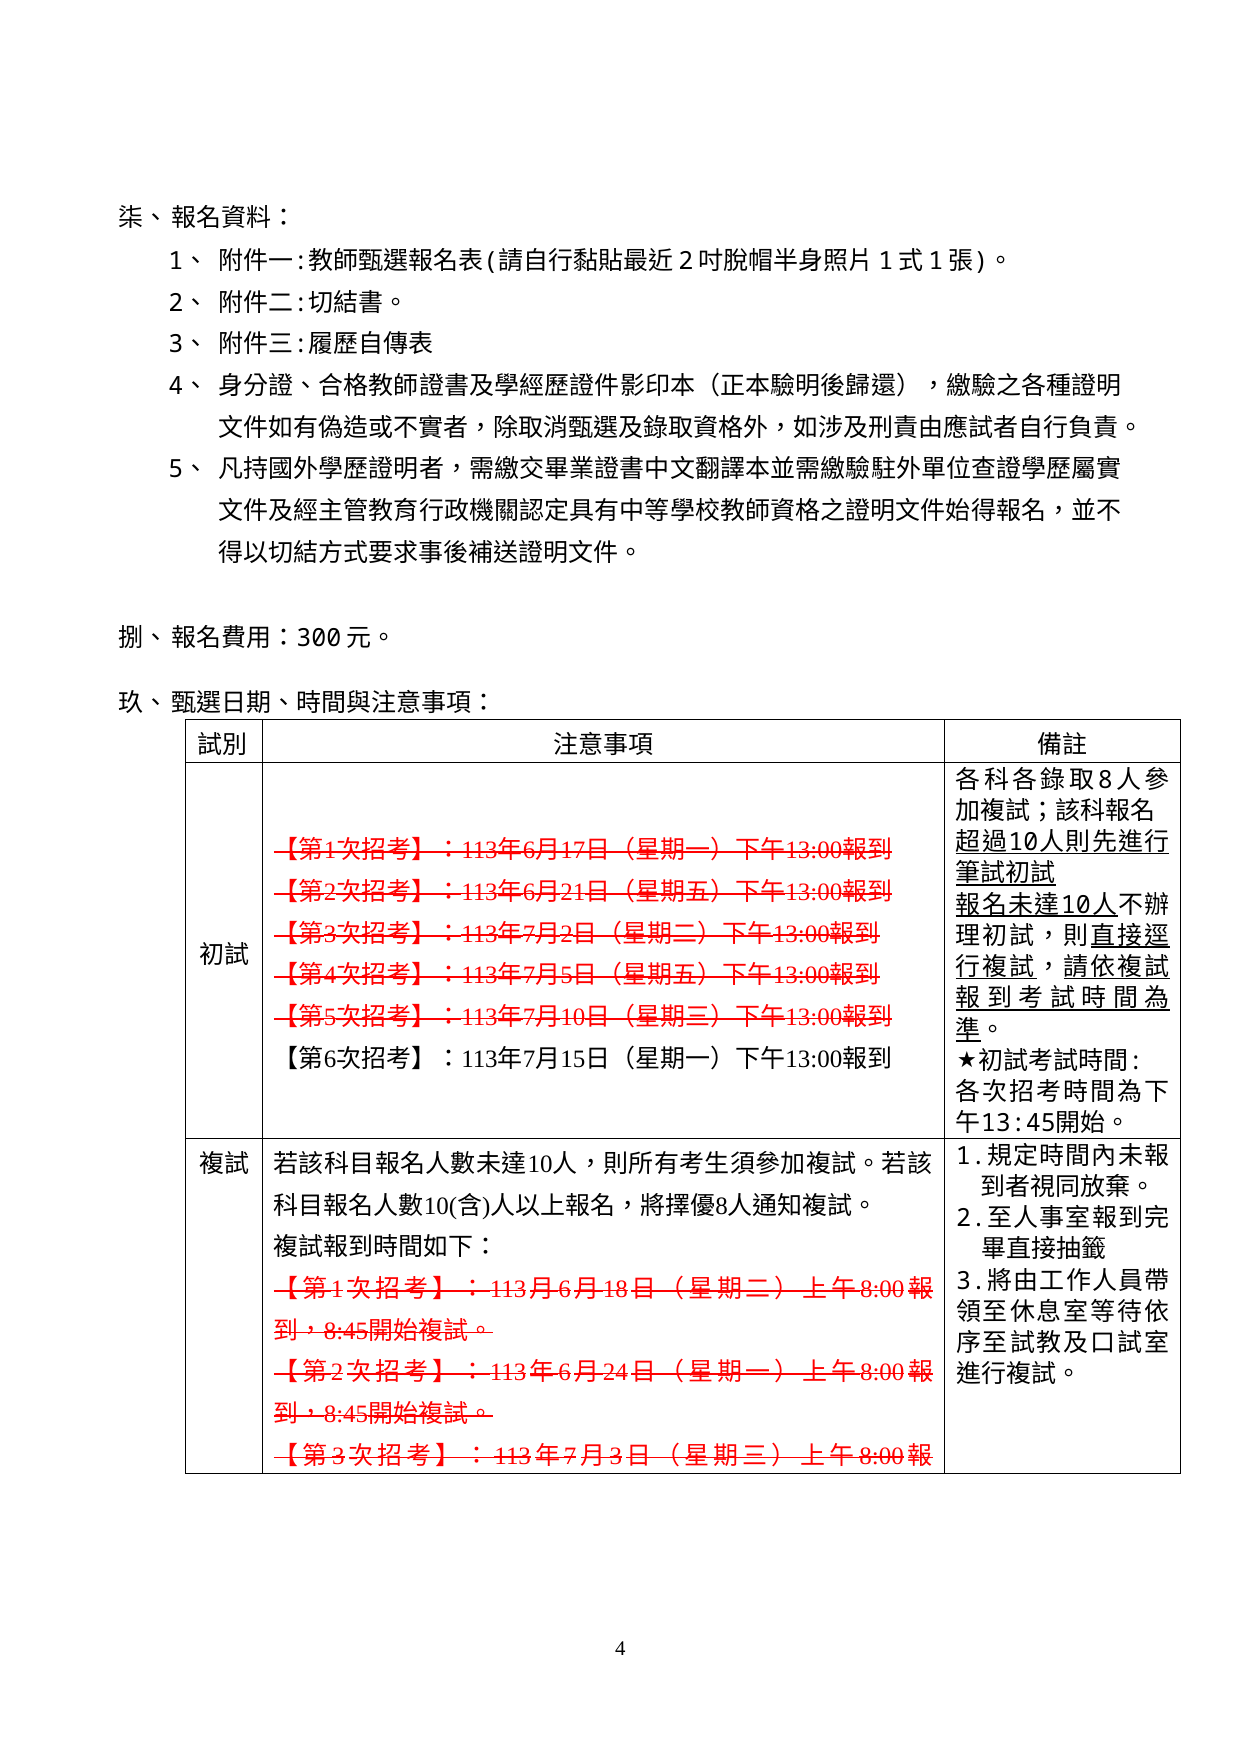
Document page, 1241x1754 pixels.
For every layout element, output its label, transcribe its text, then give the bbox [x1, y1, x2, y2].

table_cell 複試 [186, 1139, 262, 1472]
list 報名資料： [118, 173, 1122, 236]
list 附件三:履歷自傳表 [168, 319, 1122, 361]
table_cell 各科各錄取8人參加複試；該科報名 超過10人則先進行筆試初試 報名未達10人不辦理初試，則直接逕行複試，請依複試報到考試時間為準。 初試考試時間: 各次招考時間為下午13:45開始。 [945, 763, 1180, 1138]
table_cell 【第1次招考】：113年6月17日（星期一）下午13:00報到 【第2次招考】：113年6月21日（星期五）下午13:00報到 【第3次招考】：113年7月2日（星期二）下午13:00報到 【第4次招考】：113年7月5日（星期五）下午13:00報到 【第5次招考】：113年7月10日（星期三）下午13:00報到 【第6次招考】：113年7月15日（星期一）下午13:00報到 [263, 763, 944, 1138]
list 凡持國外學歷證明者，需繳交畢業證書中文翻譯本並需繳驗駐外單位查證學歷屬實文件及經主管教育行政機關認定具有中等學校教師資格之證明文件始得報名，並不得以切結方式要求事後補送證明文件。 [168, 444, 1122, 569]
list 報名費用：300元。 [118, 594, 1122, 657]
table_header 備註 [945, 720, 1180, 762]
table_cell 1.規定時間內未報到者視同放棄。 2.至人事室報到完畢直接抽籤 3.將由工作人員帶領至休息室等待依序至試教及口試室進行複試。 [945, 1139, 1180, 1472]
list 附件二:切結書。 [168, 278, 1122, 319]
list 甄選日期、時間與注意事項： [118, 682, 1122, 719]
list 身分證、合格教師證書及學經歷證件影印本（正本驗明後歸還），繳驗之各種證明文件如有偽造或不實者，除取消甄選及錄取資格外，如涉及刑責由應試者自行負責。 [168, 361, 1122, 444]
table_header 注意事項 [263, 720, 944, 762]
table_cell 若該科目報名人數未達10人，則所有考生須參加複試。若該科目報名人數10(含)人以上報名，將擇優8人通知複試。 複試報到時間如下： 【第1次招考】：113月6月18日（星期二）上午8:00報到，8:45開始複試。 【第2次招考】：113年6月24日（星期一）上午8:00報到，8:45開始複試。 【第3次招考】：113年7月3日（星期三）上午8:00報 [263, 1139, 944, 1472]
list 附件一:教師甄選報名表(請自行黏貼最近2吋脫帽半身照片1式1張)。 [168, 236, 1122, 278]
table_header 試別 [186, 720, 262, 762]
table_cell 初試 [186, 763, 262, 1138]
